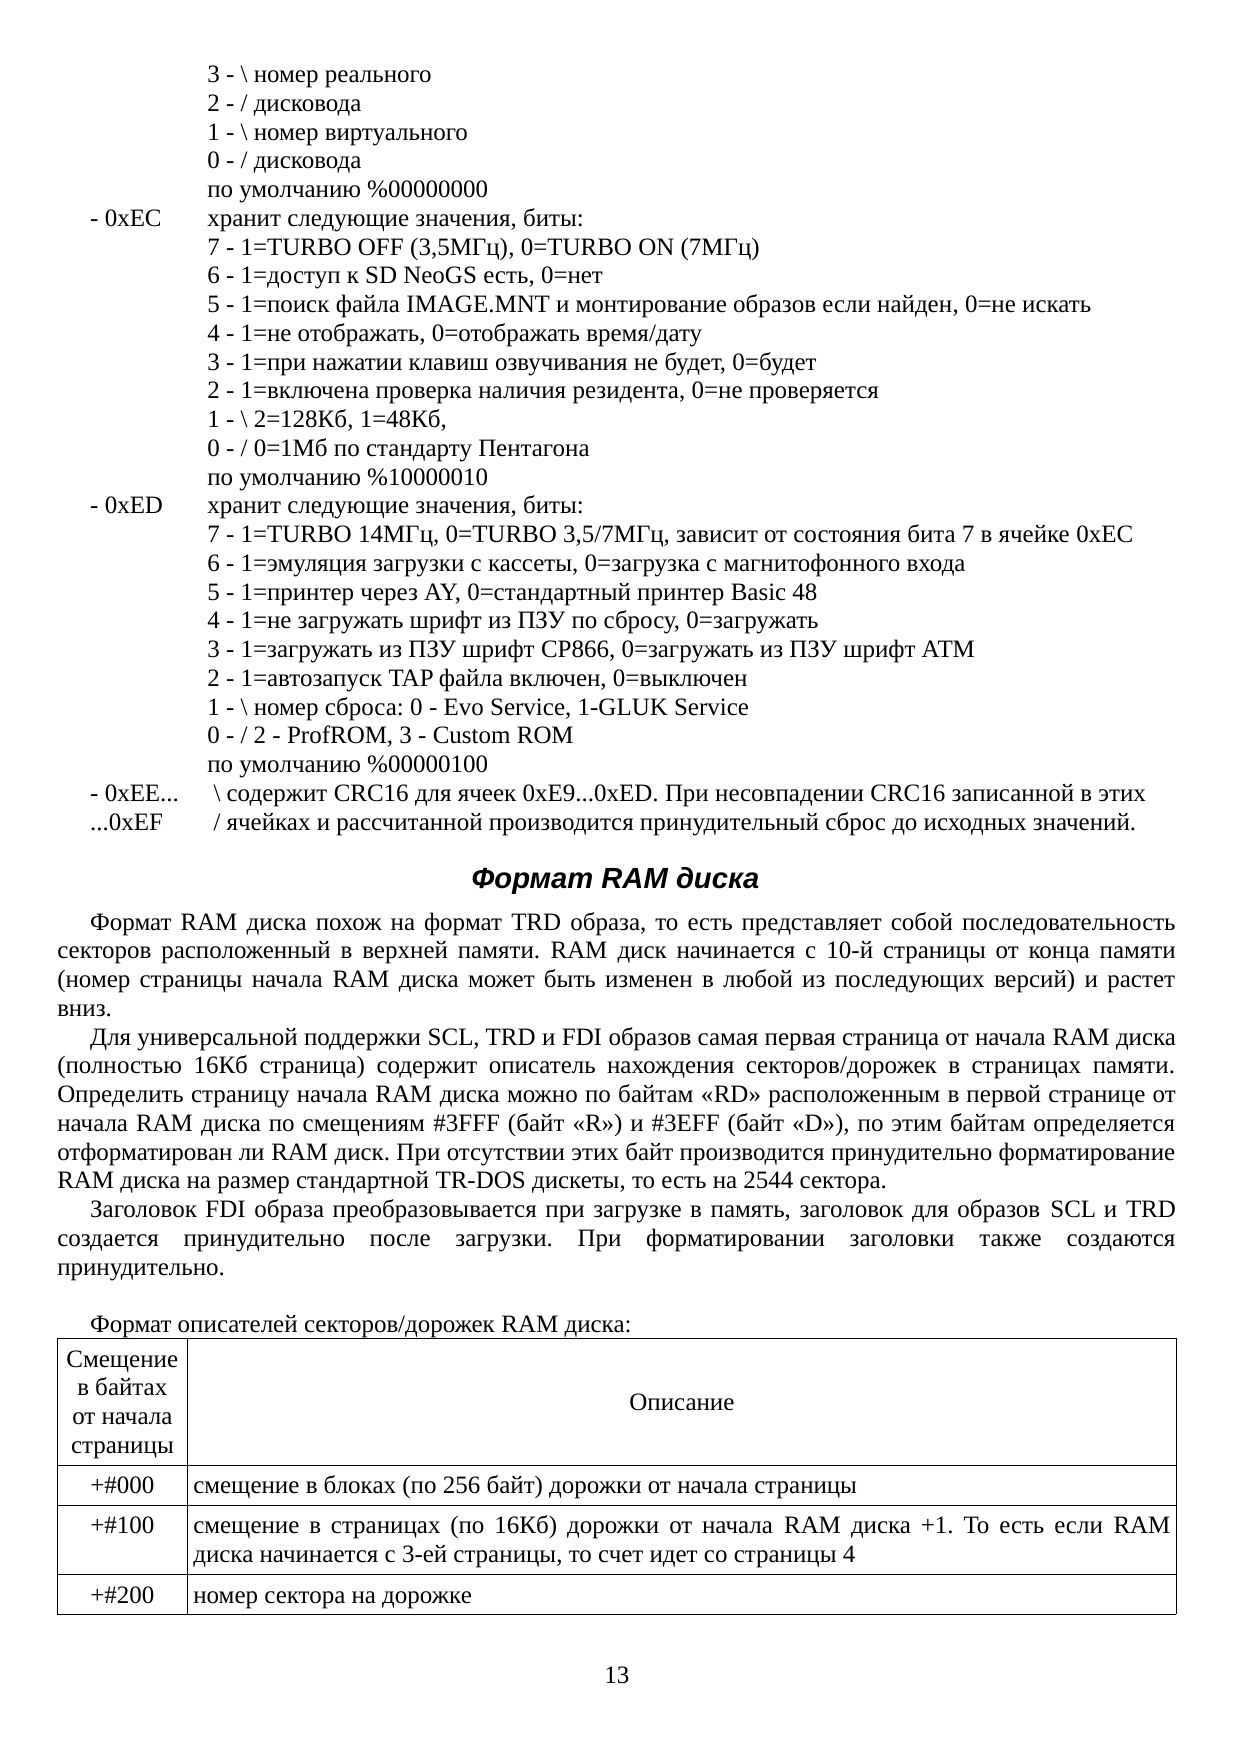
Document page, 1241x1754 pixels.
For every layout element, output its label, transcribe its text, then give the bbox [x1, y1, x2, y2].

text 7 - 1=TURBO 14МГц, 0=TURBO 3,5/7МГц, зависит от состояния бита 7 в ячейке 0xEC [57, 519, 1176, 548]
table_cell +#200 [58, 1575, 187, 1614]
table_header Смещение в байтах от начала страницы [58, 1339, 187, 1464]
text 3 - \ номер реального [57, 59, 1176, 88]
table_cell смещение в страницах (по 16Кб) дорожки от начала RAM диска +1. То есть если RAM диска начинается с 3-ей страницы, то счет идет со страницы 4 [188, 1506, 1176, 1574]
text - 0xEC хранит следующие значения, биты: [57, 203, 1176, 232]
text Формат описателей секторов/дорожек RAM диска: [57, 1309, 1176, 1338]
text 4 - 1=не отображать, 0=отображать время/дату [57, 318, 1176, 347]
text по умолчанию %00000000 [57, 174, 1176, 203]
text 4 - 1=не загружать шрифт из ПЗУ по сбросу, 0=загружать [57, 606, 1176, 634]
text Заголовок FDI образа преобразовывается при загрузке в память, заголовок для образов SCL и TRD создается принудительно после загрузки. При форматировании заголовки также создаются принудительно. [57, 1194, 1176, 1280]
table_header Описание [188, 1339, 1176, 1464]
text 1 - \ номер виртуального [57, 117, 1176, 146]
text Для универсальной поддержки SCL, TRD и FDI образов самая первая страница от начала RAM диска (полностью 16Кб страница) содержит описатель нахождения секторов/дорожек в страницах памяти. Определить страницу начала RAM диска можно по байтам «RD» расположенным в первой странице от начала RAM диска по смещениям #3FFF (байт «R») и #3EFF (байт «D»), по этим байтам определяется отформатирован ли RAM диск. При отсутствии этих байт производится принудительно форматирование RAM диска на размер стандартной TR-DOS дискеты, то есть на 2544 сектора. [57, 1022, 1176, 1194]
text 1 - \ номер сброса: 0 - Evo Service, 1-GLUK Service [57, 692, 1176, 721]
text 6 - 1=эмуляция загрузки с кассеты, 0=загрузка с магнитофонного входа [57, 548, 1176, 577]
text по умолчанию %00000100 [57, 749, 1176, 778]
text 3 - 1=при нажатии клавиш озвучивания не будет, 0=будет [57, 347, 1176, 376]
text ...0xEF / ячейках и рассчитанной производится принудительный сброс до исходных значений. [57, 807, 1176, 836]
text 3 - 1=загружать из ПЗУ шрифт CP866, 0=загружать из ПЗУ шрифт АТМ [57, 634, 1176, 663]
text 7 - 1=TURBO OFF (3,5МГц), 0=TURBO ON (7МГц) [57, 232, 1176, 261]
text 2 - / дисковода [57, 88, 1176, 117]
table_cell +#100 [58, 1506, 187, 1574]
table_cell +#000 [58, 1466, 187, 1505]
text по умолчанию %10000010 [57, 462, 1176, 491]
text - 0xEE... \ содержит CRC16 для ячеек 0xE9...0xED. При несовпадении CRC16 записанной в этих [57, 778, 1176, 807]
text 5 - 1=принтер через AY, 0=стандартный принтер Basic 48 [57, 577, 1176, 606]
text Формат RAM диска похож на формат TRD образа, то есть представляет собой последовательность секторов расположенный в верхней памяти. RAM диск начинается с 10-й страницы от конца памяти (номер страницы начала RAM диска может быть изменен в любой из последующих версий) и растет вниз. [57, 907, 1176, 1022]
subtitle Формат RAM диска [57, 861, 1176, 894]
text 0 - / 2 - ProfROM, 3 - Custom ROM [57, 721, 1176, 749]
text 1 - \ 2=128Кб, 1=48Кб, [57, 404, 1176, 433]
text 0 - / дисковода [57, 146, 1176, 174]
text 6 - 1=доступ к SD NeoGS есть, 0=нет [57, 261, 1176, 289]
text 5 - 1=поиск файла IMAGE.MNT и монтирование образов если найден, 0=не искать [57, 289, 1176, 318]
text 2 - 1=автозапуск TAP файла включен, 0=выключен [57, 663, 1176, 692]
text 2 - 1=включена проверка наличия резидента, 0=не проверяется [57, 376, 1176, 404]
table_cell смещение в блоках (по 256 байт) дорожки от начала страницы [188, 1466, 1176, 1505]
table_cell номер сектора на дорожке [188, 1575, 1176, 1614]
text 0 - / 0=1Мб по стандарту Пентагона [57, 433, 1176, 462]
text - 0xED хранит следующие значения, биты: [57, 491, 1176, 519]
